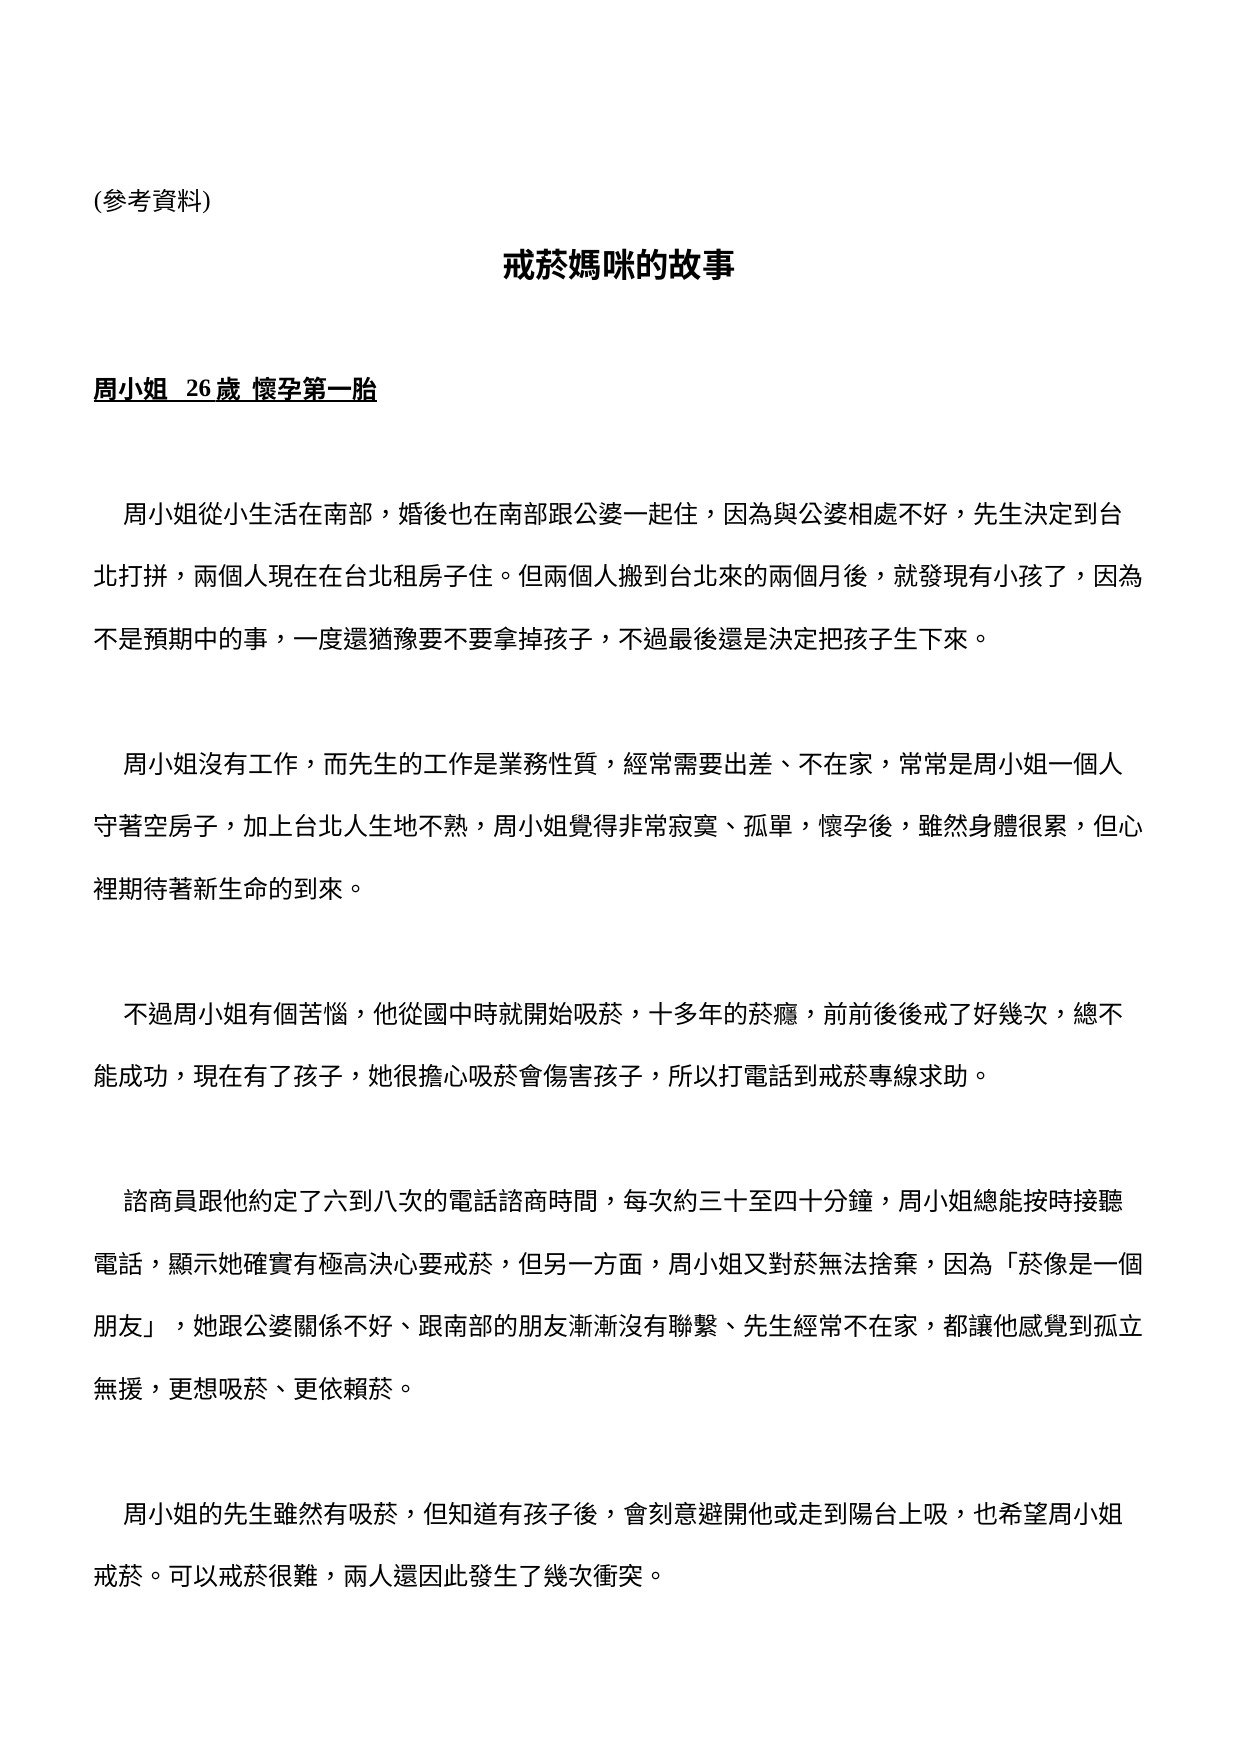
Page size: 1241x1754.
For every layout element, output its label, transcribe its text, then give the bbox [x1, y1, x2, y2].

text 不過周小姐有個苦惱，他從國中時就開始吸菸，十多年的菸癮，前前後後戒了好幾次，總不能成功，現在有了孩子，她很擔心吸菸會傷害孩子，所以打電話到戒菸專線求助。 [94, 971, 1144, 1096]
text 周小姐沒有工作，而先生的工作是業務性質，經常需要出差、不在家，常常是周小姐一個人守著空房子，加上台北人生地不熟，周小姐覺得非常寂寞、孤單，懷孕後，雖然身體很累，但心裡期待著新生命的到來。 [94, 721, 1144, 908]
text 周小姐 26歲 懷孕第一胎 [94, 346, 1144, 408]
text 周小姐的先生雖然有吸菸，但知道有孩子後，會刻意避開他或走到陽台上吸，也希望周小姐戒菸。可以戒菸很難，兩人還因此發生了幾次衝突。 [94, 1471, 1144, 1596]
text 戒菸媽咪的故事 [94, 221, 1144, 283]
text 周小姐從小生活在南部，婚後也在南部跟公婆一起住，因為與公婆相處不好，先生決定到台北打拼，兩個人現在在台北租房子住。但兩個人搬到台北來的兩個月後，就發現有小孩了，因為不是預期中的事，一度還猶豫要不要拿掉孩子，不過最後還是決定把孩子生下來。 [94, 471, 1144, 658]
text (參考資料) [94, 158, 1144, 221]
text 諮商員跟他約定了六到八次的電話諮商時間，每次約三十至四十分鐘，周小姐總能按時接聽電話，顯示她確實有極高決心要戒菸，但另一方面，周小姐又對菸無法捨棄，因為「菸像是一個朋友」，她跟公婆關係不好、跟南部的朋友漸漸沒有聯繫、先生經常不在家，都讓他感覺到孤立無援，更想吸菸、更依賴菸。 [94, 1158, 1144, 1408]
